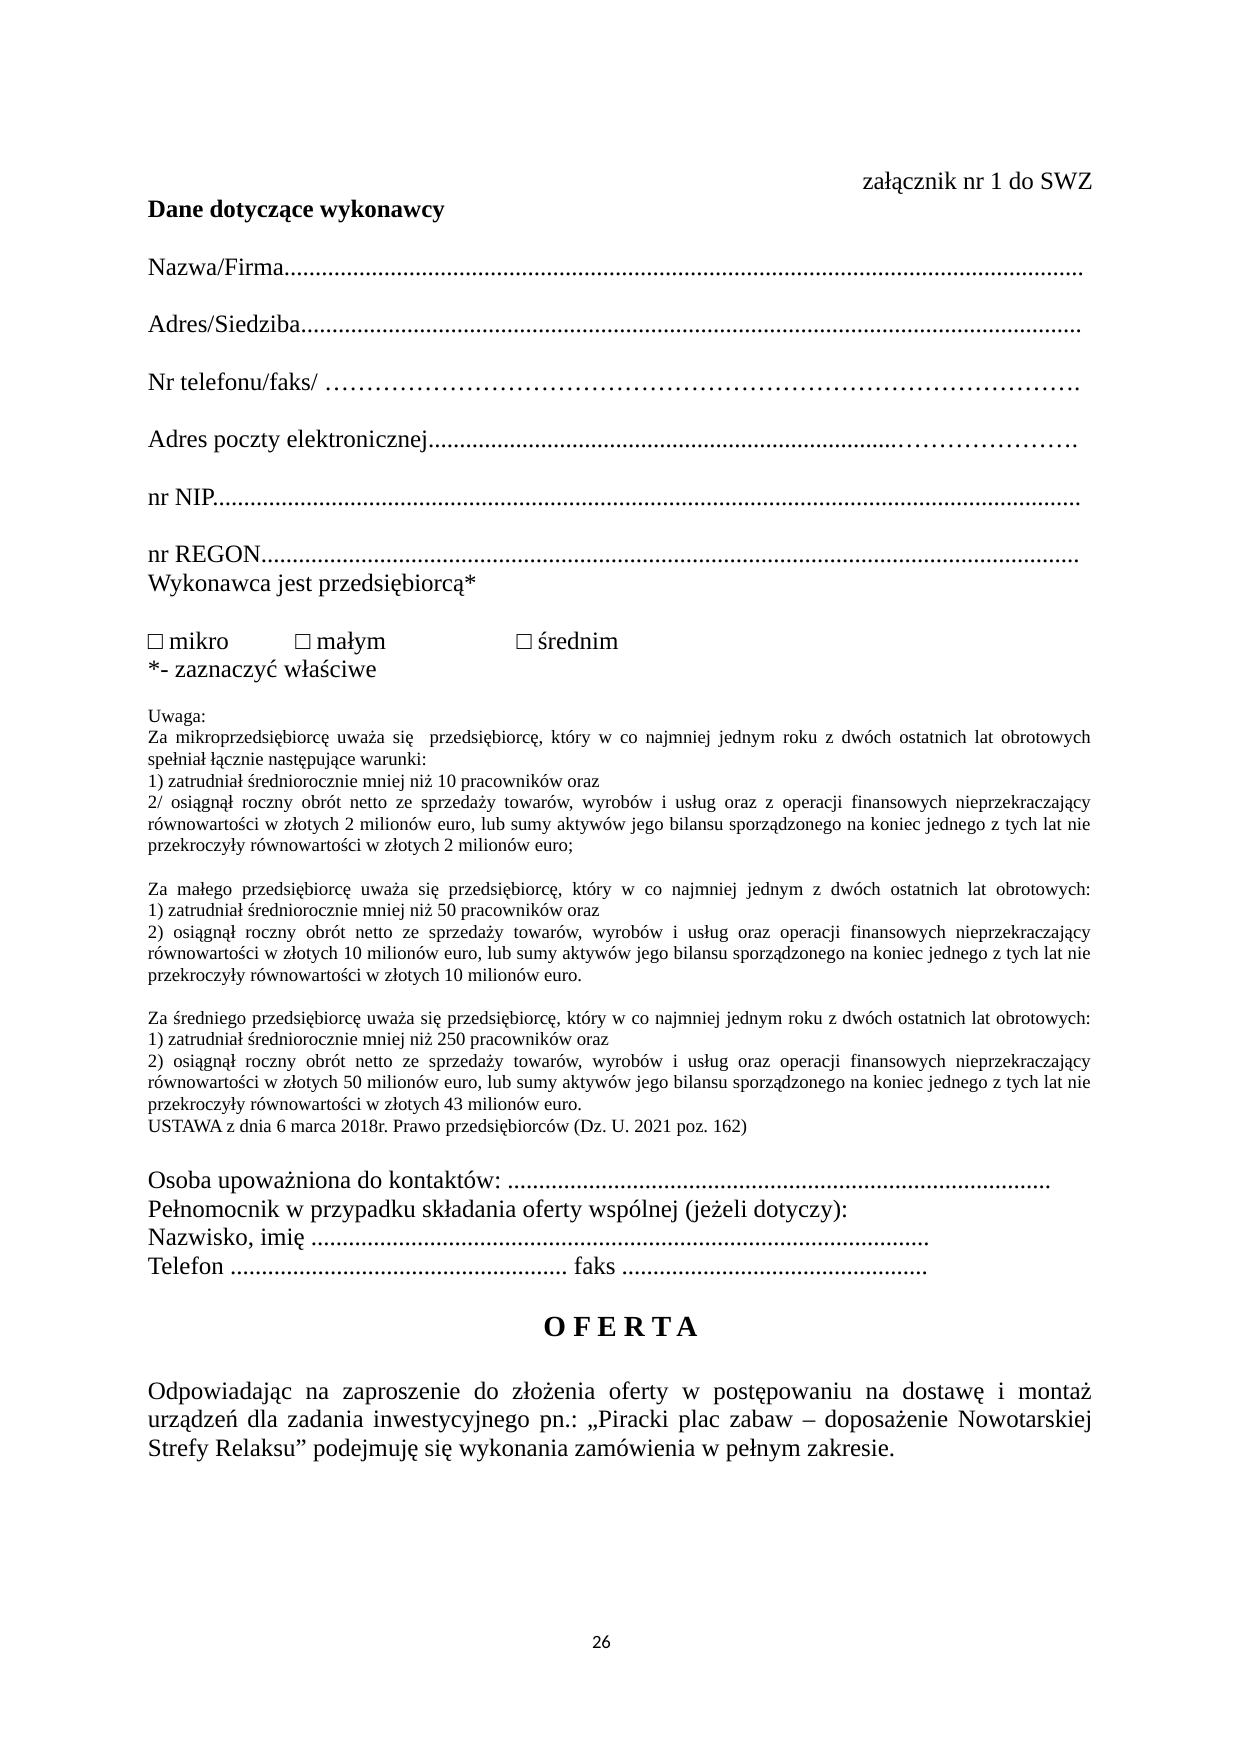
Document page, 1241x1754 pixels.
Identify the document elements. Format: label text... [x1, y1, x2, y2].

text Nazwisko, imię ................................................................................................... [148, 1222, 1093, 1251]
text Osoba upoważniona do kontaktów: ....................................................................................... [148, 1165, 1093, 1194]
text 2) osiągnął roczny obrót netto ze sprzedaży towarów, wyrobów i usług oraz operacji finansowych nieprzekraczający równowartości w złotych 50 milionów euro, lub sumy aktywów jego bilansu sporządzonego na koniec jednego z tych lat nie przekroczyły równowartości w złotych 43 milionów euro. [148, 1050, 1093, 1114]
text nr REGON................................................................................................................................... [148, 539, 1087, 568]
text Nazwa/Firma................................................................................................................................ [148, 252, 1087, 281]
text Adres poczty elektronicznej...........................................................................…………………. [148, 424, 1087, 453]
text Adres/Siedziba............................................................................................................................. [148, 309, 1087, 338]
text 2) osiągnął roczny obrót netto ze sprzedaży towarów, wyrobów i usług oraz operacji finansowych nieprzekraczający równowartości w złotych 10 milionów euro, lub sumy aktywów jego bilansu sporządzonego na koniec jednego z tych lat nie przekroczyły równowartości w złotych 10 milionów euro. [148, 921, 1093, 985]
text 1) zatrudniał średniorocznie mniej niż 10 pracowników oraz [148, 769, 1093, 791]
text Dane dotyczące wykonawcy [148, 194, 1087, 223]
text Nr telefonu/faks/ ………………………………………………………………………………. [148, 367, 1087, 396]
text Uwaga: [148, 705, 1093, 726]
text □ mikro □ małym □ średnim [148, 626, 1093, 654]
text Za średniego przedsiębiorcę uważa się przedsiębiorcę, który w co najmniej jednym roku z dwóch ostatnich lat obrotowych: 1) zatrudniał średniorocznie mniej niż 250 pracowników oraz [148, 1007, 1093, 1050]
text Odpowiadając na zaproszenie do złożenia oferty w postępowaniu na dostawę i montaż urządzeń dla zadania inwestycyjnego pn.: „Piracki plac zabaw – doposażenie Nowotarskiej Strefy Relaksu” podejmuję się wykonania zamówienia w pełnym zakresie. [148, 1376, 1093, 1462]
text *- zaznaczyć właściwe [148, 654, 1093, 683]
text Telefon ...................................................... faks ................................................. [148, 1251, 1093, 1280]
text załącznik nr 1 do SWZ [811, 166, 1093, 194]
text O F E R T A [148, 1309, 1093, 1342]
text nr NIP........................................................................................................................................... [148, 482, 1087, 511]
text Za mikroprzedsiębiorcę uważa się przedsiębiorcę, który w co najmniej jednym roku z dwóch ostatnich lat obrotowych spełniał łącznie następujące warunki: [148, 726, 1093, 769]
text USTAWA z dnia 6 marca 2018r. Prawo przedsiębiorców (Dz. U. 2021 poz. 162) [148, 1114, 1093, 1136]
text Pełnomocnik w przypadku składania oferty wspólnej (jeżeli dotyczy): [148, 1194, 1093, 1222]
text Za małego przedsiębiorcę uważa się przedsiębiorcę, który w co najmniej jednym z dwóch ostatnich lat obrotowych: 1) zatrudniał średniorocznie mniej niż 50 pracowników oraz [148, 877, 1093, 921]
text Wykonawca jest przedsiębiorcą* [148, 568, 1093, 597]
text 2/ osiągnął roczny obrót netto ze sprzedaży towarów, wyrobów i usług oraz z operacji finansowych nieprzekraczający równowartości w złotych 2 milionów euro, lub sumy aktywów jego bilansu sporządzonego na koniec jednego z tych lat nie przekroczyły równowartości w złotych 2 milionów euro; [148, 791, 1093, 856]
